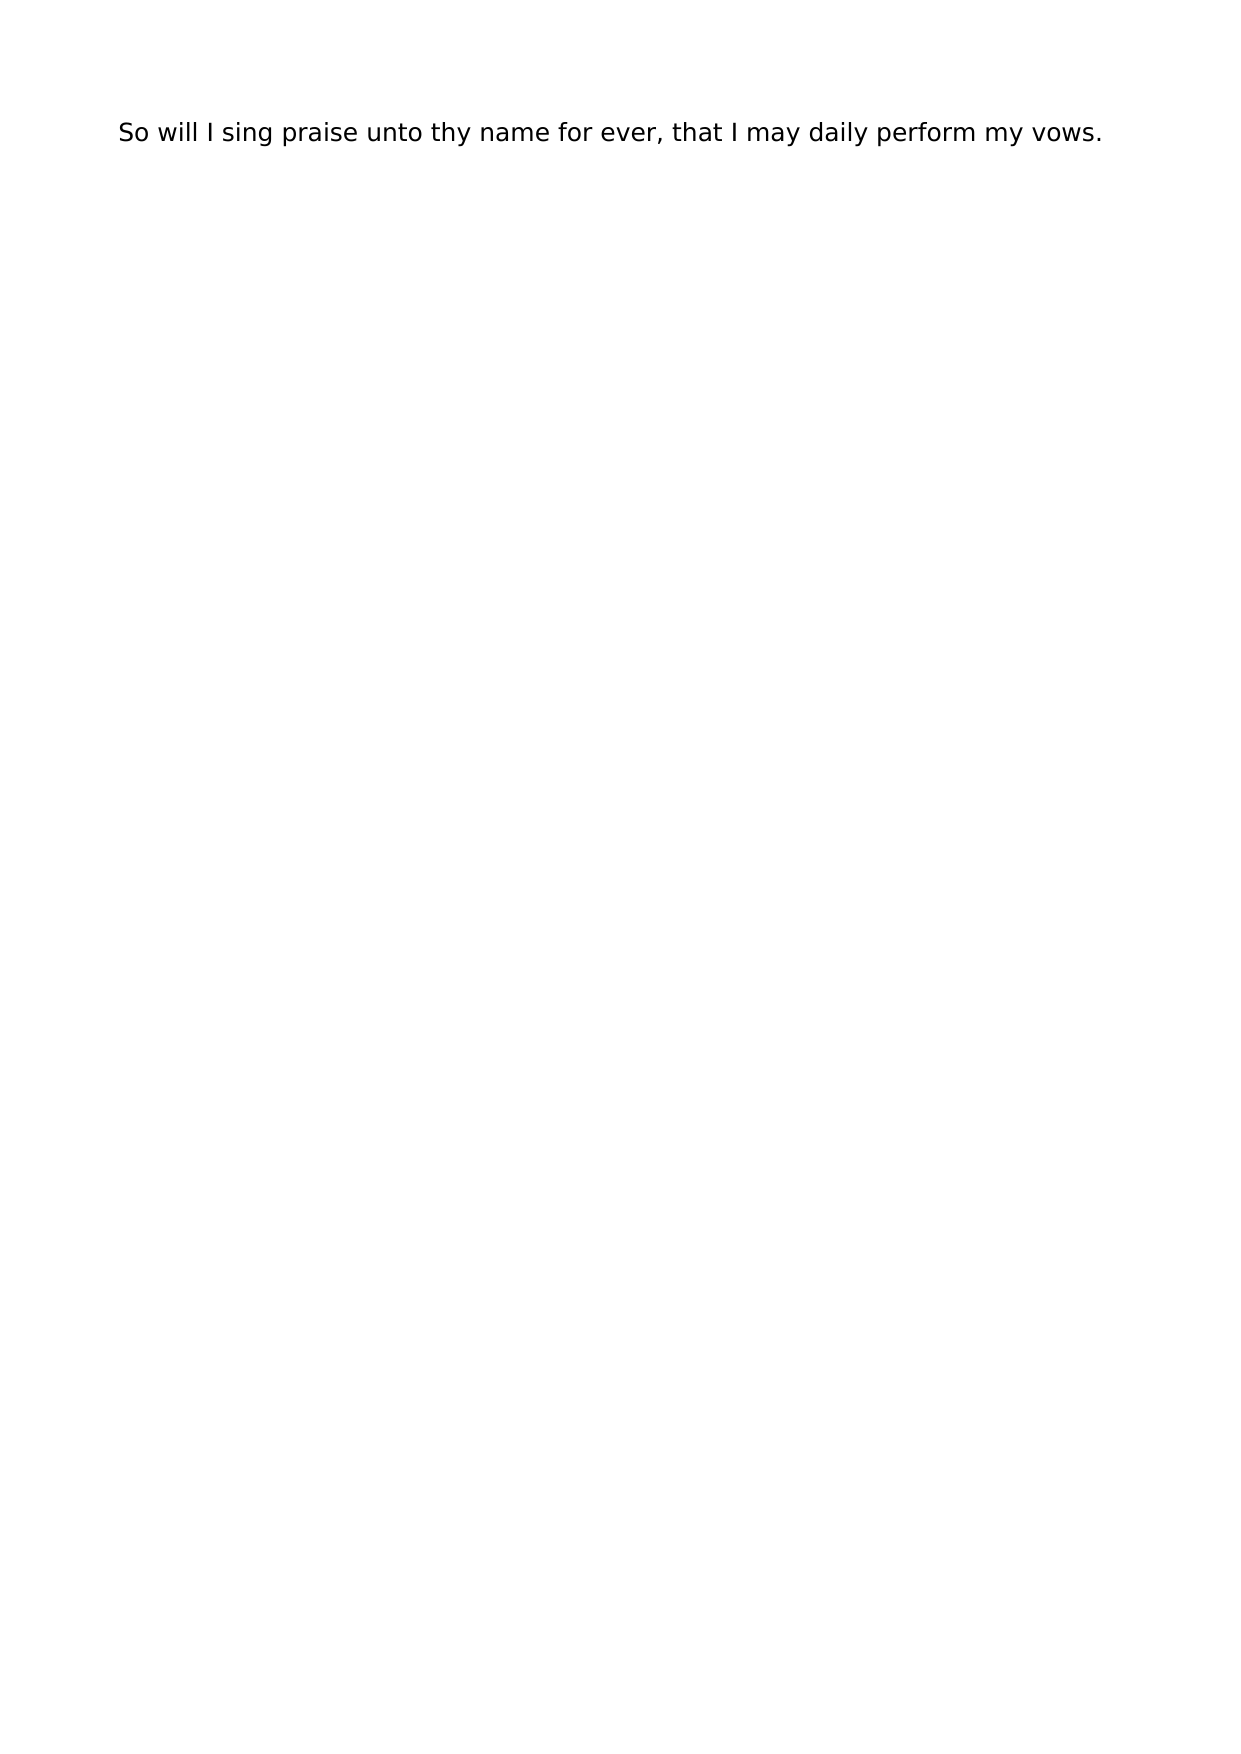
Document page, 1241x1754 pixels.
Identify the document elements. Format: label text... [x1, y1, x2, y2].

text So will I sing praise unto thy name for ever, that I may daily perform my vows. [118, 118, 1122, 147]
